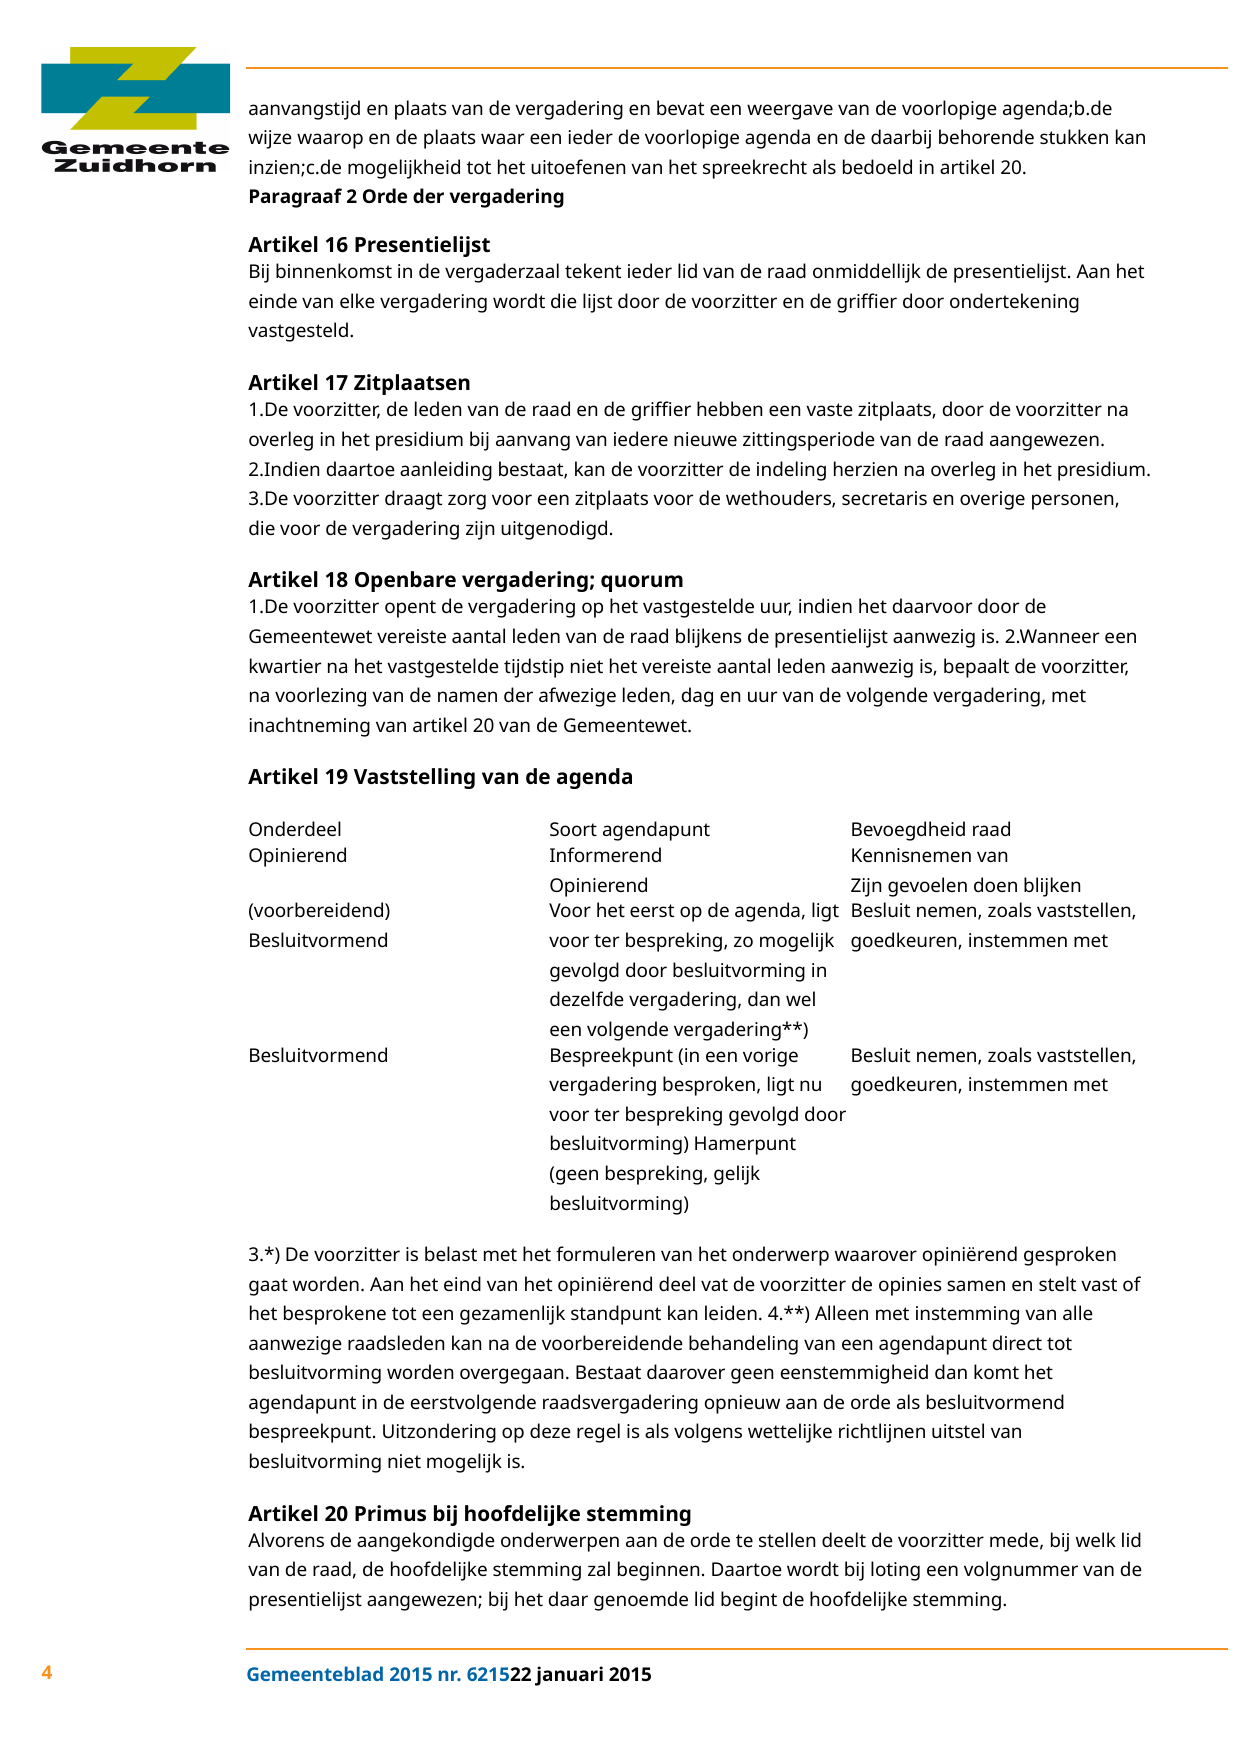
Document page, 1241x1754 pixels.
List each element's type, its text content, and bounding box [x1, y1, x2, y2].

table_cell Voor het eerst op de agenda, ligt voor ter bespreking, zo mogelijk gevolgd door besluitvorming in dezelfde vergadering, dan wel een volgende vergadering**) [549, 898, 850, 1042]
text Paragraaf 2 Orde der vergadering [248, 183, 1152, 209]
table_header Bevoegdheid raad [850, 817, 1152, 842]
text Alvorens de aangekondigde onderwerpen aan de orde te stellen deelt de voorzitter mede, bij welk lid van de raad, de hoofdelijke stemming zal beginnen. Daartoe wordt bij loting een volgnummer van de presentielijst aangewezen; bij het daar genoemde lid begint de hoofdelijke stemming. [248, 1527, 1152, 1612]
table_header Soort agendapunt [549, 817, 850, 842]
text Artikel 17 Zitplaatsen [248, 368, 1152, 397]
table_cell Besluitvormend [248, 1042, 549, 1215]
text Artikel 18 Openbare vergadering; quorum [248, 565, 1152, 594]
text Artikel 16 Presentielijst [248, 230, 1152, 258]
picture [41, 47, 231, 172]
text aanvangstijd en plaats van de vergadering en bevat een weergave van de voorlopige agenda;b.de wijze waarop en de plaats waar een ieder de voorlopige agenda en de daarbij behorende stukken kan inzien;c.de mogelijkheid tot het uitoefenen van het spreekrecht als bedoeld in artikel 20. [248, 95, 1152, 180]
text Bij binnenkomst in de vergaderzaal tekent ieder lid van de raad onmiddellijk de presentielijst. Aan het einde van elke vergadering wordt die lijst door de voorzitter en de griffier door ondertekening vastgesteld. [248, 258, 1152, 343]
table_cell Besluit nemen, zoals vaststellen, goedkeuren, instemmen met [850, 898, 1152, 1042]
text Artikel 19 Vaststelling van de agenda [248, 762, 1152, 791]
text Artikel 20 Primus bij hoofdelijke stemming [248, 1499, 1152, 1527]
table_header Onderdeel [248, 817, 549, 842]
table_cell Kennisnemen van Zijn gevoelen doen blijken [850, 843, 1152, 898]
text 1.De voorzitter opent de vergadering op het vastgestelde uur, indien het daarvoor door de Gemeentewet vereiste aantal leden van de raad blijkens de presentielijst aanwezig is. 2.Wanneer een kwartier na het vastgestelde tijdstip niet het vereiste aantal leden aanwezig is, bepaalt de voorzitter, na voorlezing van de namen der afwezige leden, dag en uur van de volgende vergadering, met inachtneming van artikel 20 van de Gemeentewet. [248, 594, 1152, 738]
text 1.De voorzitter, de leden van de raad en de griffier hebben een vaste zitplaats, door de voorzitter na overleg in het presidium bij aanvang van iedere nieuwe zittingsperiode van de raad aangewezen. 2.Indien daartoe aanleiding bestaat, kan de voorzitter de indeling herzien na overleg in het presidium. 3.De voorzitter draagt zorg voor een zitplaats voor de wethouders, secretaris en overige personen, die voor de vergadering zijn uitgenodigd. [248, 397, 1152, 541]
table_cell Besluit nemen, zoals vaststellen, goedkeuren, instemmen met [850, 1042, 1152, 1215]
table_cell Informerend Opinierend [549, 843, 850, 898]
table_cell Bespreekpunt (in een vorige vergadering besproken, ligt nu voor ter bespreking gevolgd door besluitvorming) Hamerpunt (geen bespreking, gelijk besluitvorming) [549, 1042, 850, 1215]
table_cell (voorbereidend) Besluitvormend [248, 898, 549, 1042]
text 3.*) De voorzitter is belast met het formuleren van het onderwerp waarover opiniërend gesproken gaat worden. Aan het eind van het opiniërend deel vat de voorzitter de opinies samen en stelt vast of het besprokene tot een gezamenlijk standpunt kan leiden. 4.**) Alleen met instemming van alle aanwezige raadsleden kan na de voorbereidende behandeling van een agendapunt direct tot besluitvorming worden overgegaan. Bestaat daarover geen eenstemmigheid dan komt het agendapunt in de eerstvolgende raadsvergadering opnieuw aan de orde als besluitvormend bespreekpunt. Uitzondering op deze regel is als volgens wettelijke richtlijnen uitstel van besluitvorming niet mogelijk is. [248, 1241, 1152, 1474]
table_cell Opinierend [248, 843, 549, 898]
